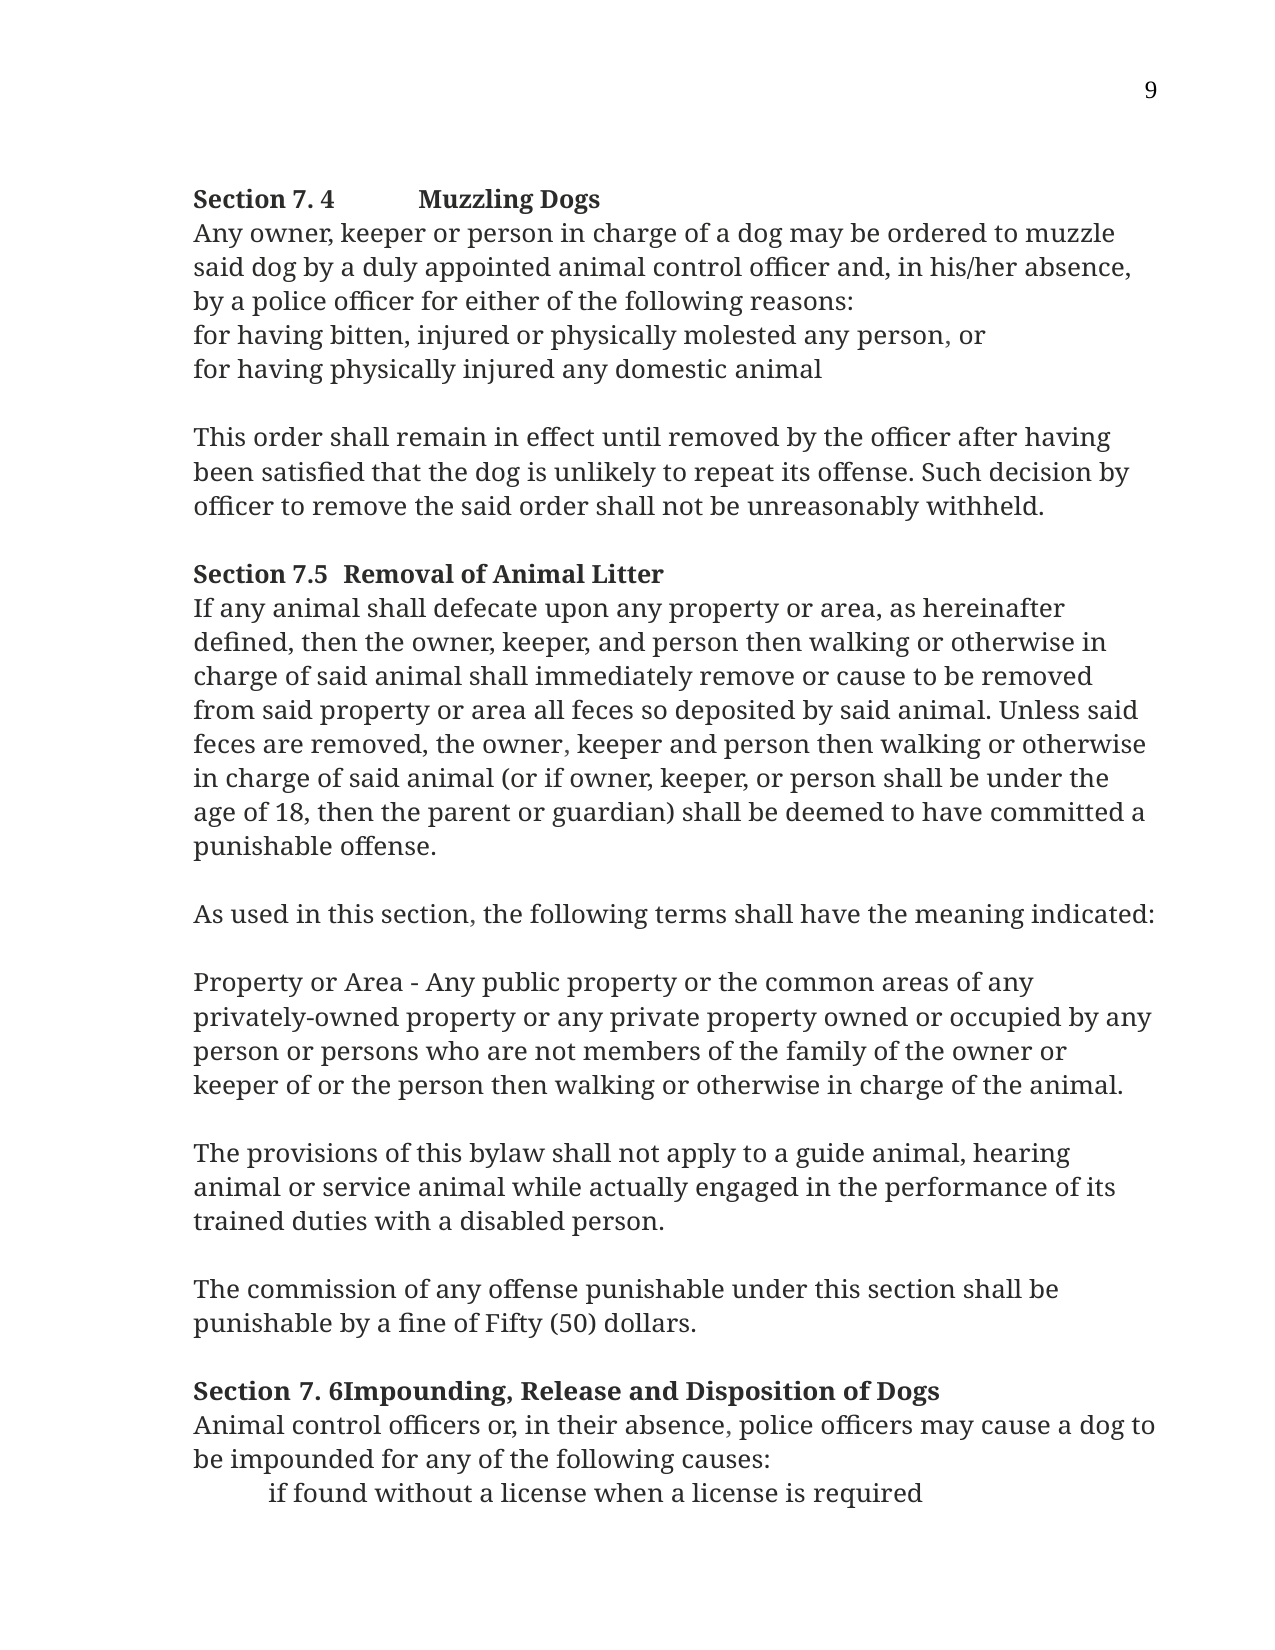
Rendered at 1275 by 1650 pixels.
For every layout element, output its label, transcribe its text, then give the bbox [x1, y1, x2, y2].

text Any owner, keeper or person in charge of a dog may be ordered to muzzle said dog by a duly appointed animal control officer and, in his/her absence, by a police officer for either of the following reasons: [193, 216, 1157, 318]
text The commission of any offense punishable under this section shall be punishable by a fine of Fifty (50) dollars. [193, 1272, 1157, 1340]
text Property or Area - Any public property or the common areas of any privately-owned property or any private property owned or occupied by any person or persons who are not members of the family of the owner or keeper of or the person then walking or otherwise in charge of the animal. [193, 965, 1157, 1101]
text for having bitten, injured or physically molested any person, or [118, 318, 1157, 352]
text If any animal shall defecate upon any property or area, as hereinafter defined, then the owner, keeper, and person then walking or otherwise in charge of said animal shall immediately remove or cause to be removed from said property or area all feces so deposited by said animal. Unless said feces are removed, the owner, keeper and person then walking or otherwise in charge of said animal (or if owner, keeper, or person shall be under the age of 18, then the parent or guardian) shall be deemed to have committed a punishable offense. [193, 590, 1157, 863]
text Section 7. 6 Impounding, Release and Disposition of Dogs [118, 1374, 1157, 1408]
text Animal control officers or, in their absence, police officers may cause a dog to be impounded for any of the following causes: [193, 1408, 1157, 1476]
text for having physically injured any domestic animal [118, 352, 1157, 386]
text As used in this section, the following terms shall have the meaning indicated: [118, 897, 1157, 931]
text Section 7.5 Removal of Animal Litter [118, 556, 1157, 590]
text Section 7. 4 Muzzling Dogs [118, 182, 1157, 216]
text This order shall remain in effect until removed by the officer after having been satisfied that the dog is unlikely to repeat its offense. Such decision by officer to remove the said order shall not be unreasonably withheld. [193, 420, 1157, 522]
text if found without a license when a license is required [193, 1476, 1157, 1510]
text The provisions of this bylaw shall not apply to a guide animal, hearing animal or service animal while actually engaged in the performance of its trained duties with a disabled person. [193, 1135, 1157, 1238]
